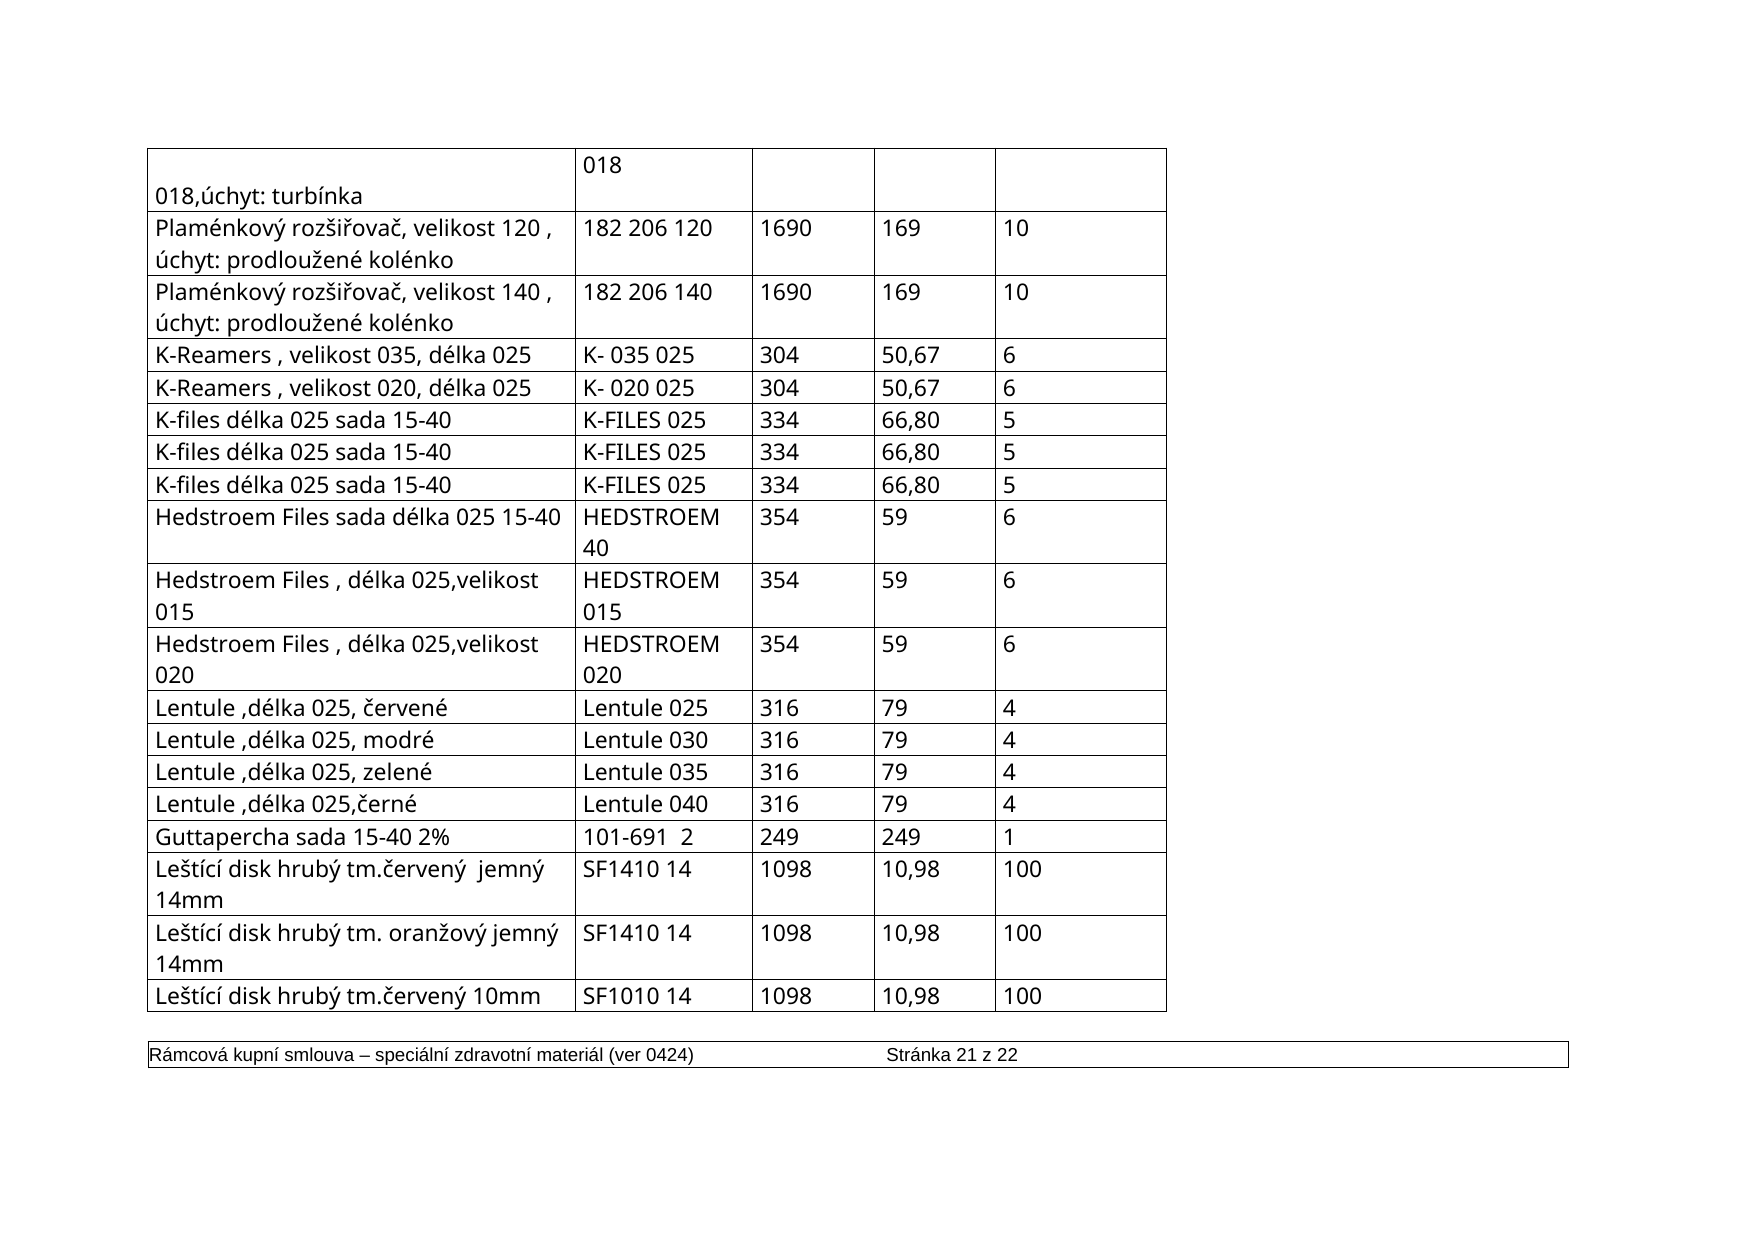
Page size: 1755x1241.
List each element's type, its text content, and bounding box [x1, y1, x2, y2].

table_cell [875, 149, 995, 211]
table_cell 100 [996, 916, 1166, 979]
table_cell K- 020 025 [576, 372, 752, 403]
table_cell 79 [875, 724, 995, 755]
table_cell 018 [576, 149, 752, 211]
table_cell 10,98 [875, 916, 995, 979]
table_cell 1098 [753, 980, 874, 1011]
table_cell 304 [753, 339, 874, 371]
table_cell SF1410 14 [576, 916, 752, 979]
table_cell 6 [996, 372, 1166, 403]
table_cell Lentule 030 [576, 724, 752, 755]
table_cell 100 [996, 980, 1166, 1011]
table_cell 354 [753, 501, 874, 563]
table_cell 334 [753, 436, 874, 467]
table_cell HEDSTROEM 020 [576, 628, 752, 690]
table_cell 5 [996, 469, 1166, 500]
table_cell 316 [753, 788, 874, 819]
table_cell 5 [996, 436, 1166, 467]
table_cell Lentule 025 [576, 691, 752, 723]
table_cell Hedstroem Files , délka 025,velikost 020 [148, 628, 575, 690]
table_cell SF1010 14 [576, 980, 752, 1011]
table_cell Lentule 035 [576, 756, 752, 787]
table_cell 10 [996, 276, 1166, 338]
table_cell [753, 149, 874, 211]
table_cell Lentule ,délka 025, červené [148, 691, 575, 723]
table_cell Leštící disk hrubý tm.červený jemný 14mm [148, 853, 575, 915]
table_cell 5 [996, 404, 1166, 435]
table_cell 334 [753, 404, 874, 435]
table_cell 182 206 140 [576, 276, 752, 338]
table_cell 334 [753, 469, 874, 500]
table_cell SF1410 14 [576, 853, 752, 915]
table_cell 59 [875, 501, 995, 563]
table_cell K-FILES 025 [576, 469, 752, 500]
table_cell 1098 [753, 916, 874, 979]
table_cell Hedstroem Files , délka 025,velikost 015 [148, 564, 575, 627]
table_cell 4 [996, 724, 1166, 755]
table_cell K-Reamers , velikost 020, délka 025 [148, 372, 575, 403]
table_cell K-FILES 025 [576, 436, 752, 467]
table_cell Lentule 040 [576, 788, 752, 819]
table_cell 1 [996, 821, 1166, 852]
table_cell 6 [996, 501, 1166, 563]
table_cell 4 [996, 756, 1166, 787]
table_cell 59 [875, 628, 995, 690]
table_cell 4 [996, 691, 1166, 723]
table_cell 354 [753, 628, 874, 690]
table_cell 316 [753, 724, 874, 755]
table_cell 10,98 [875, 853, 995, 915]
table_cell 316 [753, 756, 874, 787]
table_cell K- 035 025 [576, 339, 752, 371]
table_cell K-Reamers , velikost 035, délka 025 [148, 339, 575, 371]
table_cell HEDSTROEM 015 [576, 564, 752, 627]
table_cell 304 [753, 372, 874, 403]
table_cell 10,98 [875, 980, 995, 1011]
table_cell 79 [875, 788, 995, 819]
table_cell 169 [875, 212, 995, 275]
table_cell Lentule ,délka 025, zelené [148, 756, 575, 787]
table_cell 169 [875, 276, 995, 338]
table_cell Leštící disk hrubý tm.červený 10mm [148, 980, 575, 1011]
table_cell 59 [875, 564, 995, 627]
table_cell 182 206 120 [576, 212, 752, 275]
table_cell 79 [875, 756, 995, 787]
table_cell K-FILES 025 [576, 404, 752, 435]
table_cell K-files délka 025 sada 15-40 [148, 436, 575, 467]
table_cell Lentule ,délka 025,černé [148, 788, 575, 819]
table_cell 50,67 [875, 339, 995, 371]
table_cell Lentule ,délka 025, modré [148, 724, 575, 755]
table_cell 6 [996, 564, 1166, 627]
table_cell 50,67 [875, 372, 995, 403]
table_cell 4 [996, 788, 1166, 819]
table_cell Guttapercha sada 15-40 2% [148, 821, 575, 852]
table_cell Plaménkový rozšiřovač, velikost 140 , úchyt: prodloužené kolénko [148, 276, 575, 338]
table_cell 249 [753, 821, 874, 852]
table_cell 316 [753, 691, 874, 723]
table_cell 66,80 [875, 469, 995, 500]
table_cell 1690 [753, 212, 874, 275]
table_cell K-files délka 025 sada 15-40 [148, 404, 575, 435]
table_cell 10 [996, 212, 1166, 275]
table_cell 101-691 2 [576, 821, 752, 852]
table_cell Leštící disk hrubý tm. oranžový jemný 14mm [148, 916, 575, 979]
table_cell 6 [996, 339, 1166, 371]
table_cell 79 [875, 691, 995, 723]
table_cell 66,80 [875, 436, 995, 467]
table_cell 249 [875, 821, 995, 852]
table_cell [996, 149, 1166, 211]
table_cell 100 [996, 853, 1166, 915]
table_cell Plaménkový rozšiřovač, velikost 120 , úchyt: prodloužené kolénko [148, 212, 575, 275]
table_cell 1690 [753, 276, 874, 338]
table_cell HEDSTROEM 40 [576, 501, 752, 563]
table_cell 66,80 [875, 404, 995, 435]
table_cell 018,úchyt: turbínka [148, 149, 575, 211]
table_cell 354 [753, 564, 874, 627]
table_cell 6 [996, 628, 1166, 690]
table_cell K-files délka 025 sada 15-40 [148, 469, 575, 500]
table_cell Hedstroem Files sada délka 025 15-40 [148, 501, 575, 563]
table_cell 1098 [753, 853, 874, 915]
